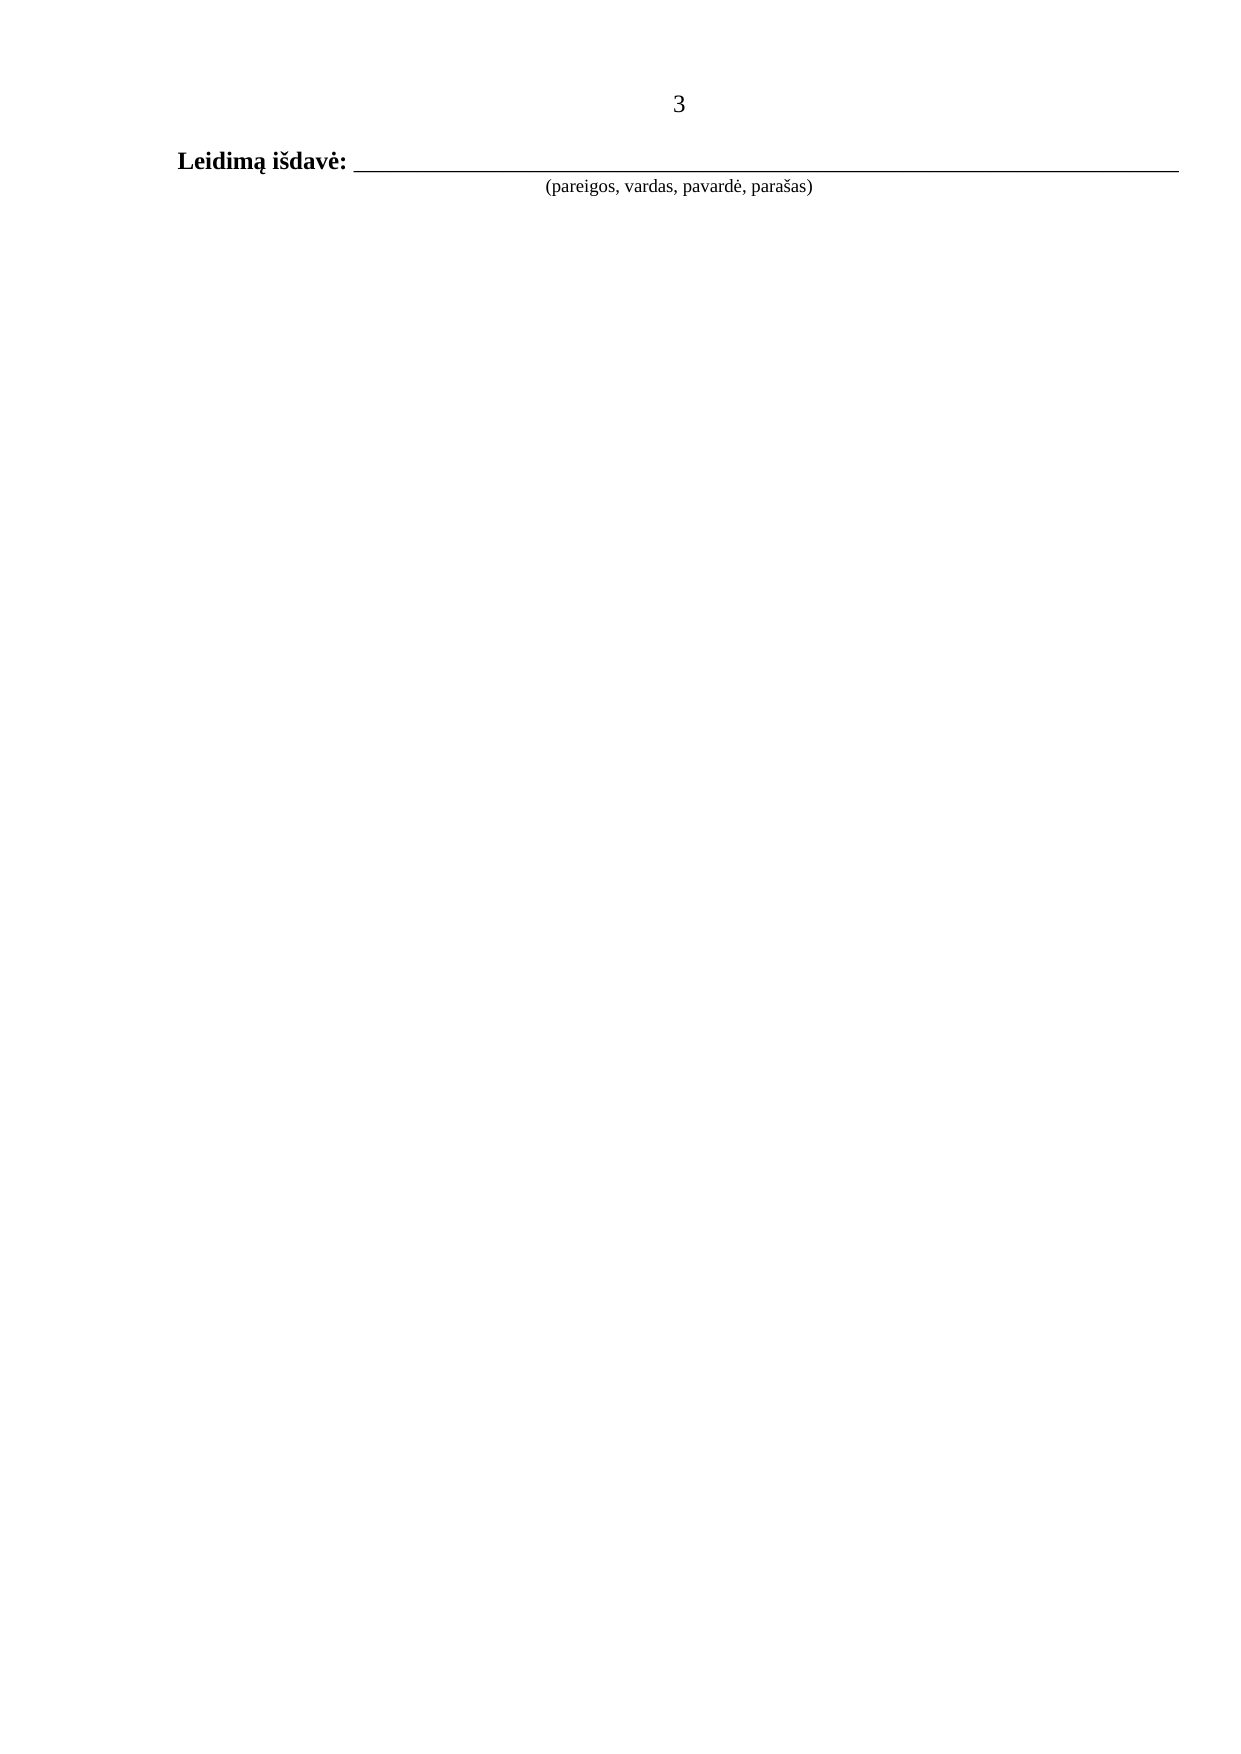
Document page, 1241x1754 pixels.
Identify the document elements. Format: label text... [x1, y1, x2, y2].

text Leidimą išdavė: __________________________________________________________________ [177, 146, 1181, 175]
text (pareigos, vardas, pavardė, parašas) [177, 175, 1181, 196]
